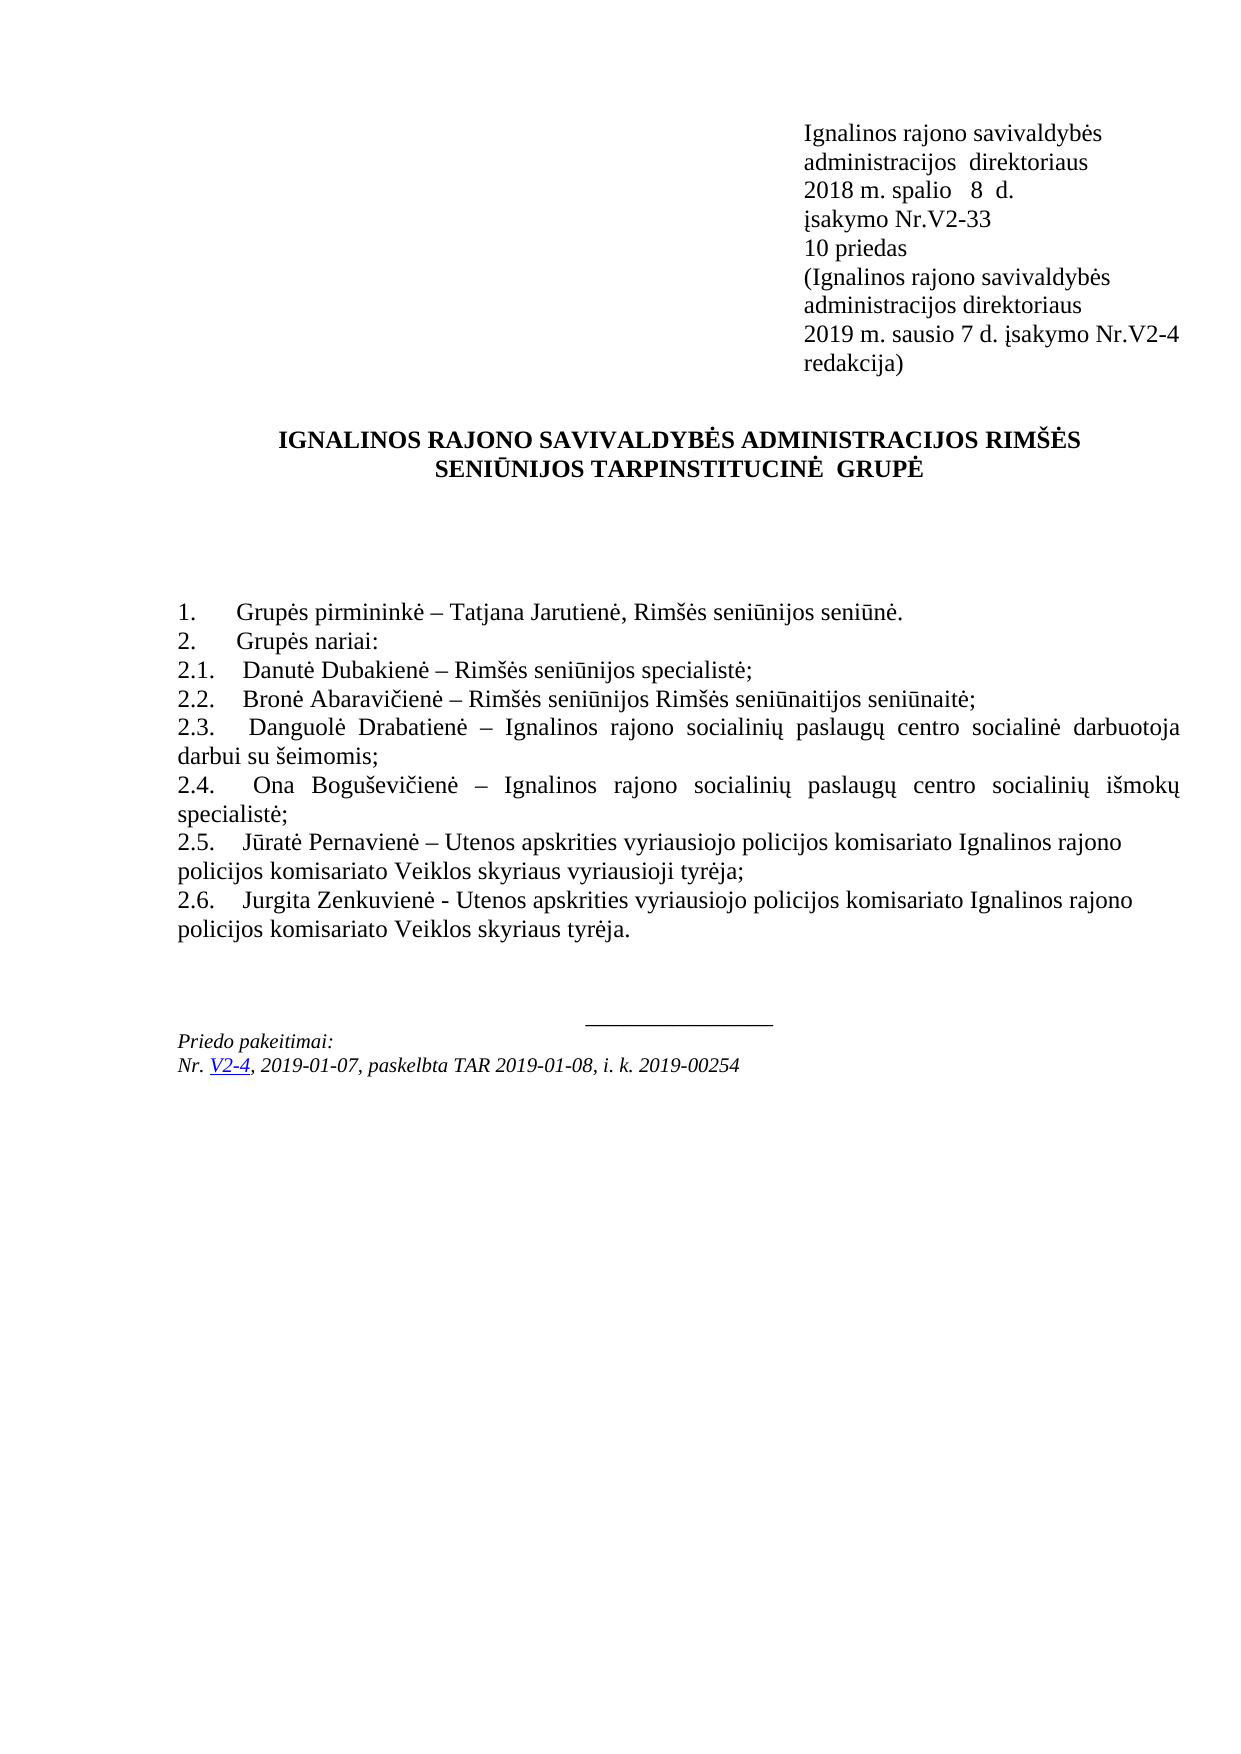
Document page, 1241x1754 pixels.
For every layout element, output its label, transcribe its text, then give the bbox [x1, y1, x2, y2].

text Priedo pakeitimai: [177, 1029, 1181, 1053]
text SENIŪNIJOS TARPINSTITUCINĖ GRUPĖ [177, 454, 1181, 482]
text 1. Grupės pirmininkė – Tatjana Jarutienė, Rimšės seniūnijos seniūnė. [177, 597, 1181, 626]
text administracijos direktoriaus [804, 147, 1181, 176]
text 2. Grupės nariai: [177, 626, 1181, 655]
text 2.6. Jurgita Zenkuvienė - Utenos apskrities vyriausiojo policijos komisariato Ignalinos rajono policijos komisariato Veiklos skyriaus tyrėja. [177, 885, 1181, 942]
text 2018 m. spalio 8 d. [804, 176, 1181, 204]
text įsakymo Nr.V2-33 [804, 204, 1181, 233]
text redakcija) [804, 348, 1181, 377]
text 2.4. Ona Boguševičienė – Ignalinos rajono socialinių paslaugų centro socialinių išmokų specialistė; [177, 770, 1181, 827]
text _______________ [177, 1000, 1181, 1029]
text Ignalinos rajono savivaldybės [804, 118, 1181, 147]
text Nr. V2-4, 2019-01-07, paskelbta TAR 2019-01-08, i. k. 2019-00254 [177, 1053, 1181, 1077]
text administracijos direktoriaus [804, 291, 1181, 319]
text 2.3. Danguolė Drabatienė – Ignalinos rajono socialinių paslaugų centro socialinė darbuotoja darbui su šeimomis; [177, 712, 1181, 770]
text (Ignalinos rajono savivaldybės [804, 262, 1181, 291]
text 2019 m. sausio 7 d. įsakymo Nr.V2-4 [804, 319, 1181, 348]
text 2.2. Bronė Abaravičienė – Rimšės seniūnijos Rimšės seniūnaitijos seniūnaitė; [177, 684, 1181, 712]
text 2.1. Danutė Dubakienė – Rimšės seniūnijos specialistė; [177, 655, 1181, 684]
text 2.5. Jūratė Pernavienė – Utenos apskrities vyriausiojo policijos komisariato Ignalinos rajono policijos komisariato Veiklos skyriaus vyriausioji tyrėja; [177, 827, 1181, 885]
text IGNALINOS RAJONO SAVIVALDYBĖS ADMINISTRACIJOS RIMŠĖS [177, 425, 1182, 454]
text 10 priedas [804, 233, 1181, 262]
